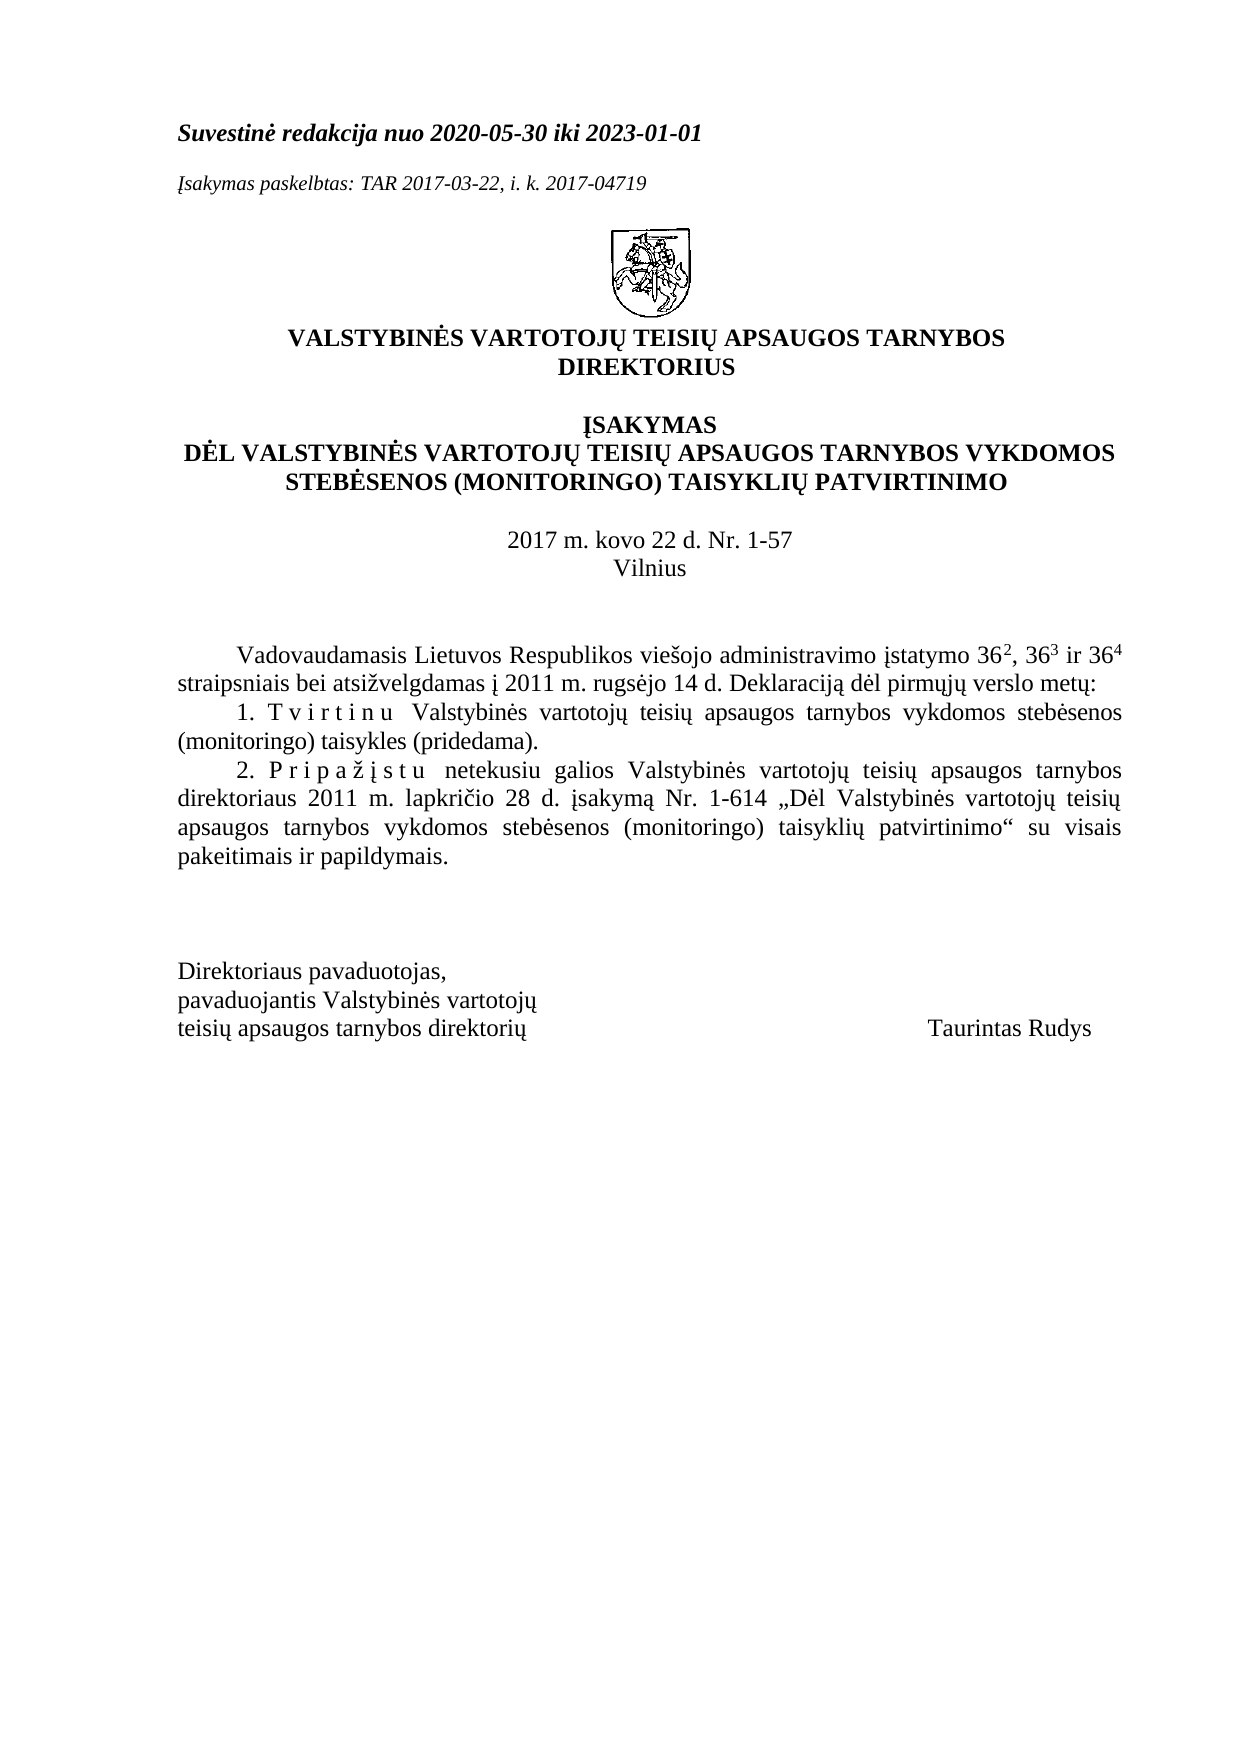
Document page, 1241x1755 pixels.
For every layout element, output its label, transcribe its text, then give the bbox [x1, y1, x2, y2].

text teisių apsaugos tarnybos direktorių Taurintas Rudys [177, 1013, 1122, 1042]
text Vilnius [177, 553, 1122, 582]
text Įsakymas paskelbtas: TAR 2017-03-22, i. k. 2017-04719 [177, 171, 1122, 195]
text VALSTYBINĖS VARTOTOJŲ TEISIŲ APSAUGOS TARNYBOS [177, 323, 1122, 352]
text DĖL VALSTYBINĖS VARTOTOJŲ TEISIŲ APSAUGOS TARNYBOS VYKDOMOS STEBĖSENOS (MONITORINGO) TAISYKLIŲ PATVIRTINIMO [177, 438, 1122, 496]
text 2017 m. kovo 22 d. Nr. 1-57 [177, 525, 1122, 553]
text Direktoriaus pavaduotojas, [177, 956, 1122, 985]
text 1. Tvirtinu Valstybinės vartotojų teisių apsaugos tarnybos vykdomos stebėsenos (monitoringo) taisykles (pridedama). [177, 697, 1122, 755]
text Suvestinė redakcija nuo 2020-05-30 iki 2023-01-01 [177, 118, 1122, 147]
text 2. Pripažįstu netekusiu galios Valstybinės vartotojų teisių apsaugos tarnybos direktoriaus 2011 m. lapkričio 28 d. įsakymą Nr. 1-614 „Dėl Valstybinės vartotojų teisių apsaugos tarnybos vykdomos stebėsenos (monitoringo) taisyklių patvirtinimo“ su visais pakeitimais ir papildymais. [177, 755, 1122, 870]
text Vadovaudamasis Lietuvos Respublikos viešojo administravimo įstatymo 362, 363 ir 364 straipsniais bei atsižvelgdamas į 2011 m. rugsėjo 14 d. Deklaraciją dėl pirmųjų verslo metų: [177, 640, 1122, 697]
text ĮSAKYMAS [177, 410, 1122, 438]
text DIREKTORIUS [177, 352, 1122, 381]
text pavaduojantis Valstybinės vartotojų [177, 985, 1122, 1013]
